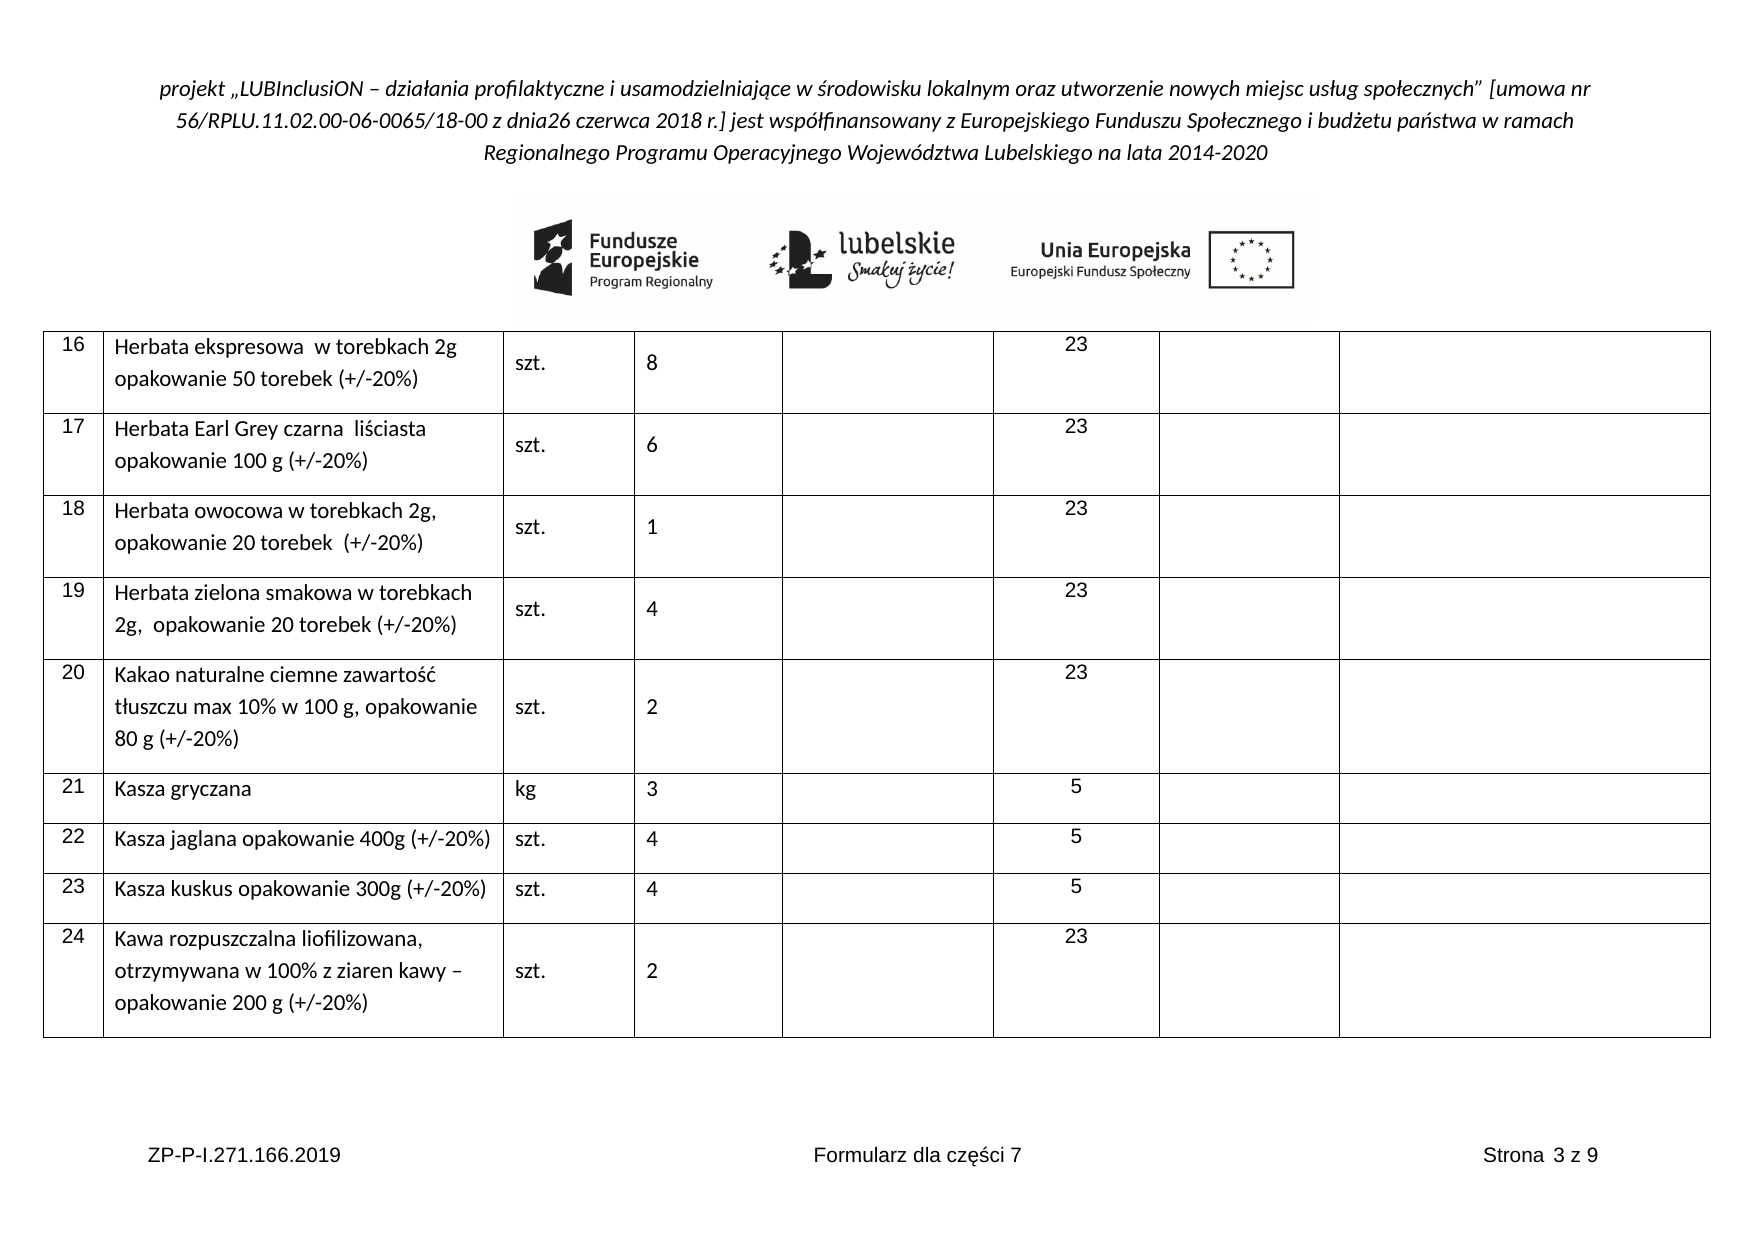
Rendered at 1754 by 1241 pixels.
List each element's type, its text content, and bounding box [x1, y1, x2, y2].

table_cell [1340, 332, 1710, 413]
table_cell 2 [635, 660, 782, 773]
table_cell [783, 824, 993, 873]
table_cell [1340, 578, 1710, 659]
table_cell 17 [44, 414, 103, 495]
table_cell szt. [504, 924, 634, 1037]
table_cell kg [504, 774, 634, 823]
table_cell 23 [44, 874, 103, 923]
table_cell 8 [635, 332, 782, 413]
table_cell [1160, 578, 1339, 659]
table_cell szt. [504, 824, 634, 873]
table_cell [783, 874, 993, 923]
table_cell Herbata zielona smakowa w torebkach 2g, opakowanie 20 torebek (+/-20%) [104, 578, 503, 659]
table_cell [1340, 924, 1710, 1037]
table_cell szt. [504, 414, 634, 495]
table_cell [1340, 774, 1710, 823]
table_cell Kasza jaglana opakowanie 400g (+/-20%) [104, 824, 503, 873]
table_cell 3 [635, 774, 782, 823]
table_cell 5 [994, 774, 1159, 823]
table_cell 4 [635, 824, 782, 873]
table_cell 5 [994, 824, 1159, 873]
table_cell 23 [994, 924, 1159, 1037]
table_cell [783, 332, 993, 413]
table_cell 22 [44, 824, 103, 873]
table_cell szt. [504, 874, 634, 923]
table_cell Herbata Earl Grey czarna liściasta opakowanie 100 g (+/-20%) [104, 414, 503, 495]
table_cell 5 [994, 874, 1159, 923]
table_cell 24 [44, 924, 103, 1037]
table_cell [1160, 414, 1339, 495]
table_cell [783, 496, 993, 577]
table_cell [1160, 496, 1339, 577]
table_cell 2 [635, 924, 782, 1037]
table_cell 6 [635, 414, 782, 495]
table_cell [783, 924, 993, 1037]
table_cell 23 [994, 332, 1159, 413]
table_cell szt. [504, 660, 634, 773]
table_cell 23 [994, 578, 1159, 659]
table_cell [1160, 332, 1339, 413]
table_cell [1340, 496, 1710, 577]
table_cell Kasza kuskus opakowanie 300g (+/-20%) [104, 874, 503, 923]
table_cell 20 [44, 660, 103, 773]
table_cell 23 [994, 414, 1159, 495]
table_cell 23 [994, 660, 1159, 773]
table_cell [1340, 414, 1710, 495]
table_cell [1160, 824, 1339, 873]
table_cell 21 [44, 774, 103, 823]
table_cell Kasza gryczana [104, 774, 503, 823]
table_cell [783, 578, 993, 659]
table_cell [1160, 924, 1339, 1037]
table_cell 4 [635, 874, 782, 923]
table_cell [1340, 660, 1710, 773]
table_cell Kawa rozpuszczalna liofilizowana, otrzymywana w 100% z ziaren kawy – opakowanie 200 g (+/-20%) [104, 924, 503, 1037]
table_cell [783, 660, 993, 773]
table_cell Herbata ekspresowa w torebkach 2g opakowanie 50 torebek (+/-20%) [104, 332, 503, 413]
table_cell szt. [504, 496, 634, 577]
table_cell [1160, 660, 1339, 773]
table_cell 19 [44, 578, 103, 659]
table_cell 4 [635, 578, 782, 659]
table_cell Herbata owocowa w torebkach 2g, opakowanie 20 torebek (+/-20%) [104, 496, 503, 577]
table_cell [1160, 874, 1339, 923]
table_cell 18 [44, 496, 103, 577]
picture [513, 192, 1314, 322]
table_cell [1160, 774, 1339, 823]
table_cell [783, 774, 993, 823]
table_cell 1 [635, 496, 782, 577]
table_cell Kakao naturalne ciemne zawartość tłuszczu max 10% w 100 g, opakowanie 80 g (+/-20%) [104, 660, 503, 773]
table_cell [1340, 824, 1710, 873]
table_cell [1340, 874, 1710, 923]
table_cell szt. [504, 578, 634, 659]
table_cell 23 [994, 496, 1159, 577]
table_cell [783, 414, 993, 495]
table_cell 16 [44, 332, 103, 413]
table_cell szt. [504, 332, 634, 413]
